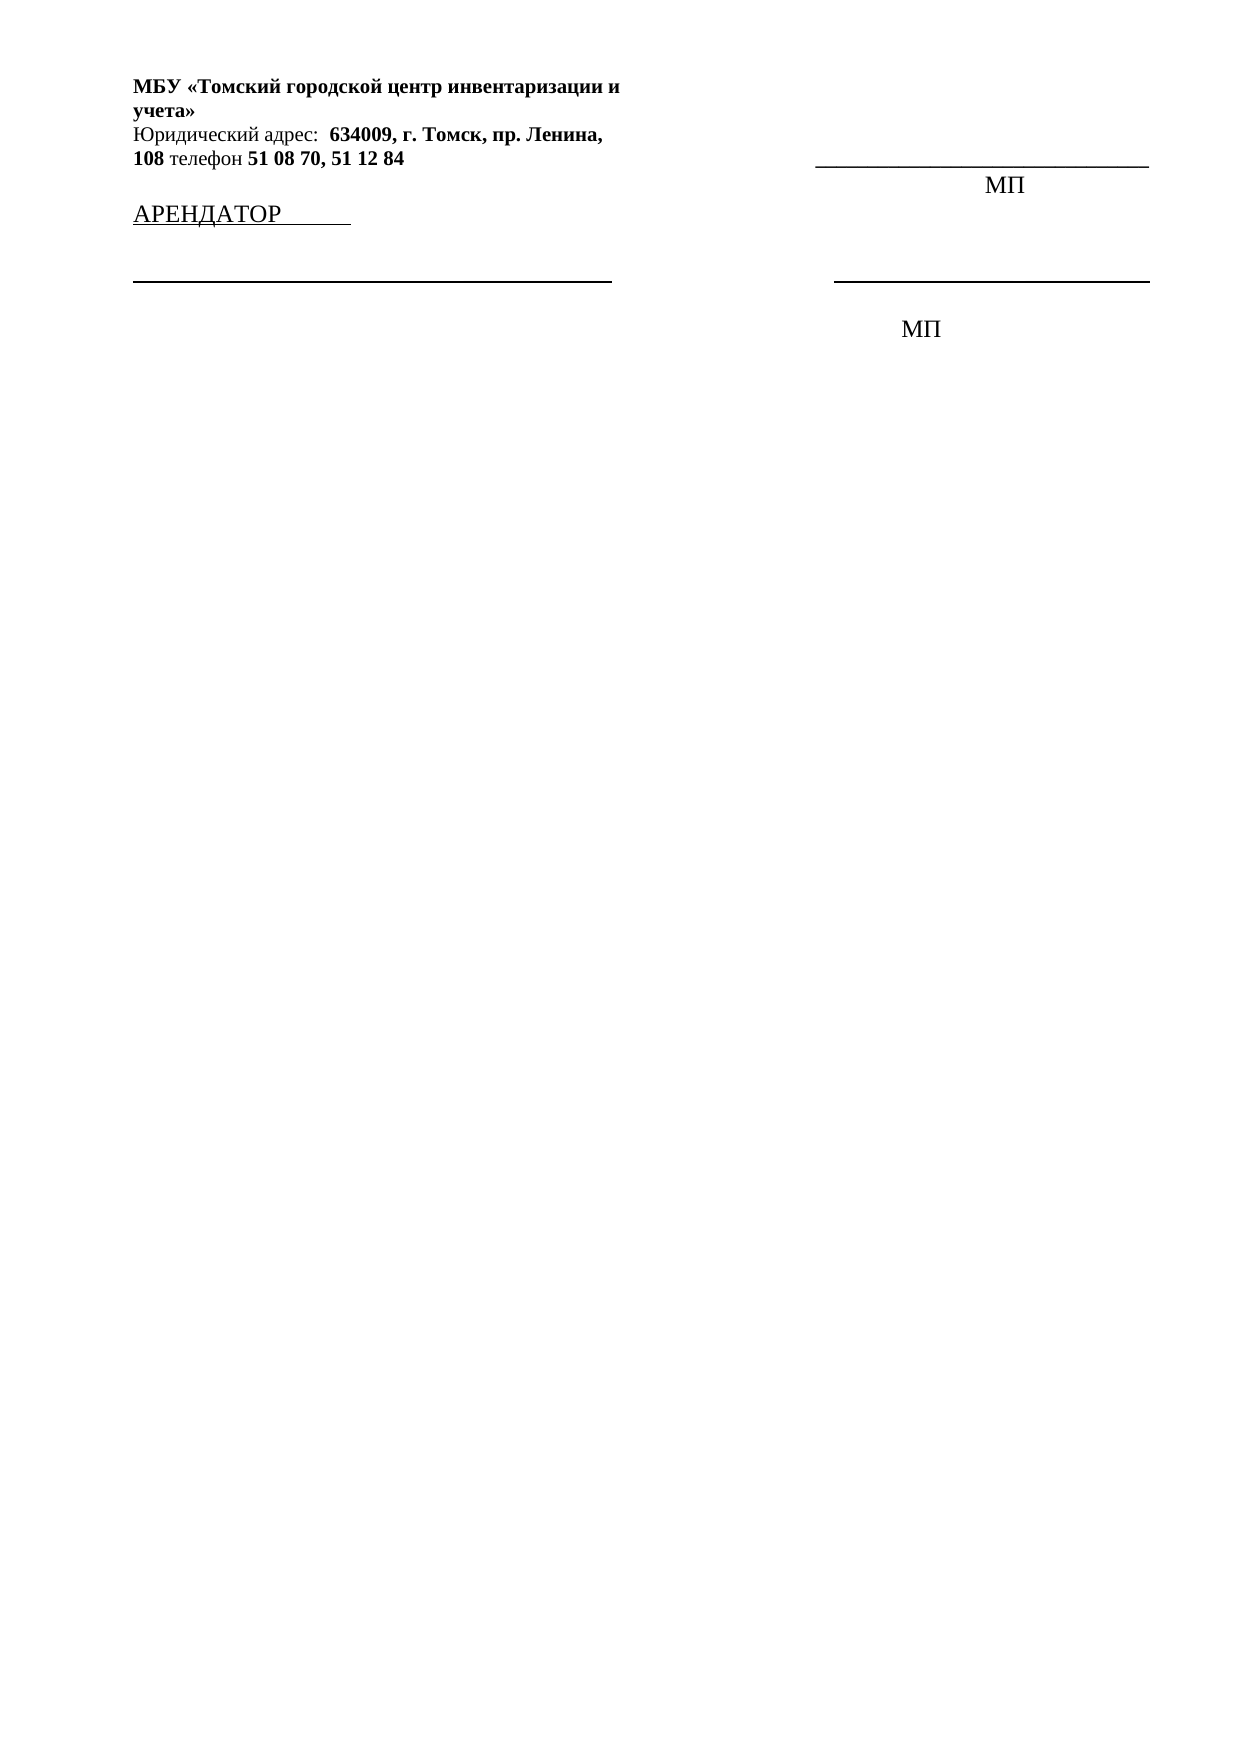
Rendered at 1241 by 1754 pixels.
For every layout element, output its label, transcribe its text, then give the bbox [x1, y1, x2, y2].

text МП [133, 314, 1152, 343]
text МБУ «Томский городской центр инвентаризации и [133, 74, 1152, 98]
text учета» [133, 98, 1152, 122]
text ___________ _____________ __________ [133, 256, 1152, 285]
text МП [133, 170, 1152, 199]
text 108 телефон 51 08 70, 51 12 84 ________________________________ [133, 146, 1152, 170]
text Юридический адрес: 634009, г. Томск, пр. Ленина, [133, 122, 1152, 146]
text АРЕНДАТОР [133, 199, 1152, 228]
